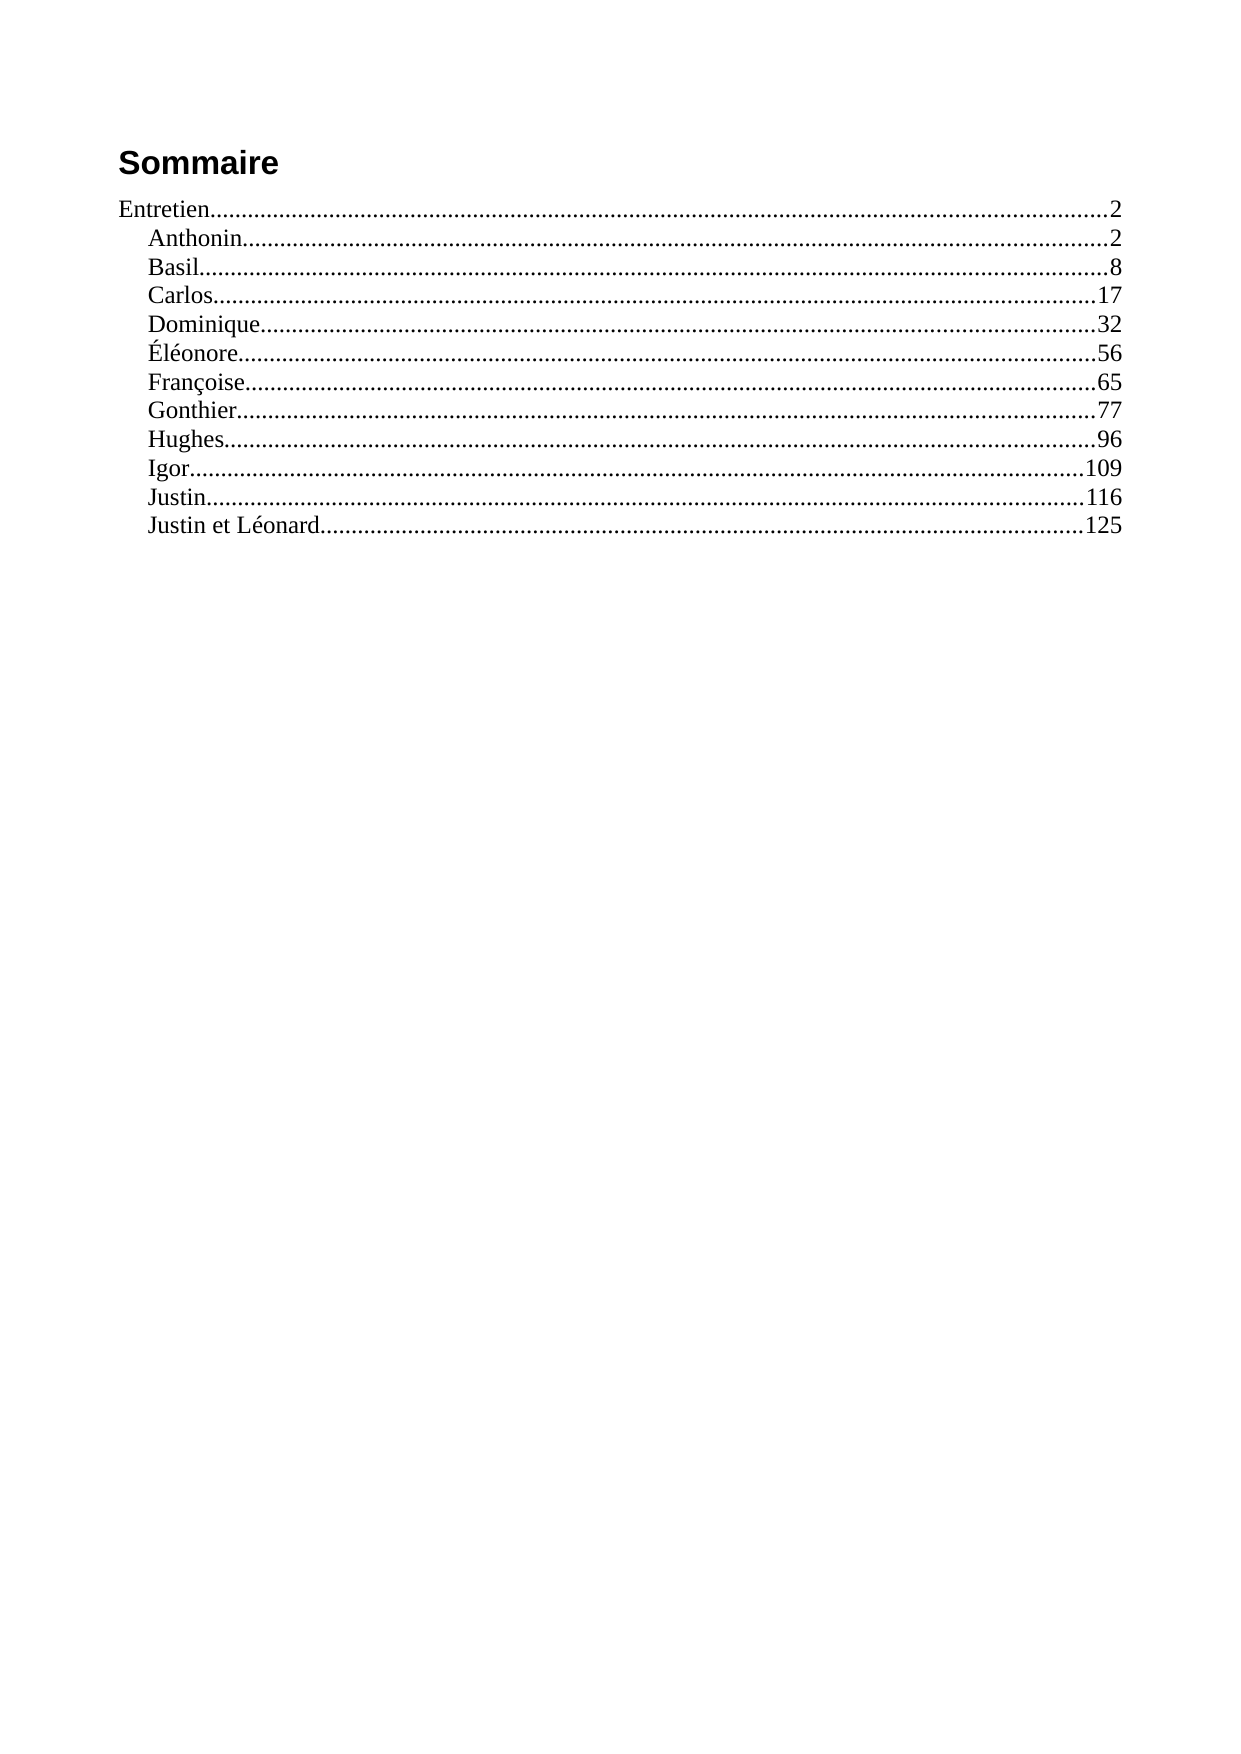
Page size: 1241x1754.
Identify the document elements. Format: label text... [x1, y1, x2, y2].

text Françoise 65 [148, 367, 1122, 395]
text Carlos 17 [148, 280, 1122, 309]
text Entretien 2 [118, 194, 1122, 223]
text Éléonore 56 [148, 338, 1122, 367]
text Gonthier 77 [148, 395, 1122, 424]
subtitle Sommaire [118, 143, 1122, 182]
text ­Basil 8 [148, 252, 1122, 280]
text Anthonin 2 [148, 223, 1122, 252]
text Justin 116 [148, 482, 1122, 510]
text Hughes 96 [148, 424, 1122, 453]
text Dominique 32 [148, 309, 1122, 338]
text Justin et Léonard 125 [148, 510, 1122, 539]
text Igor 109 [148, 453, 1122, 482]
